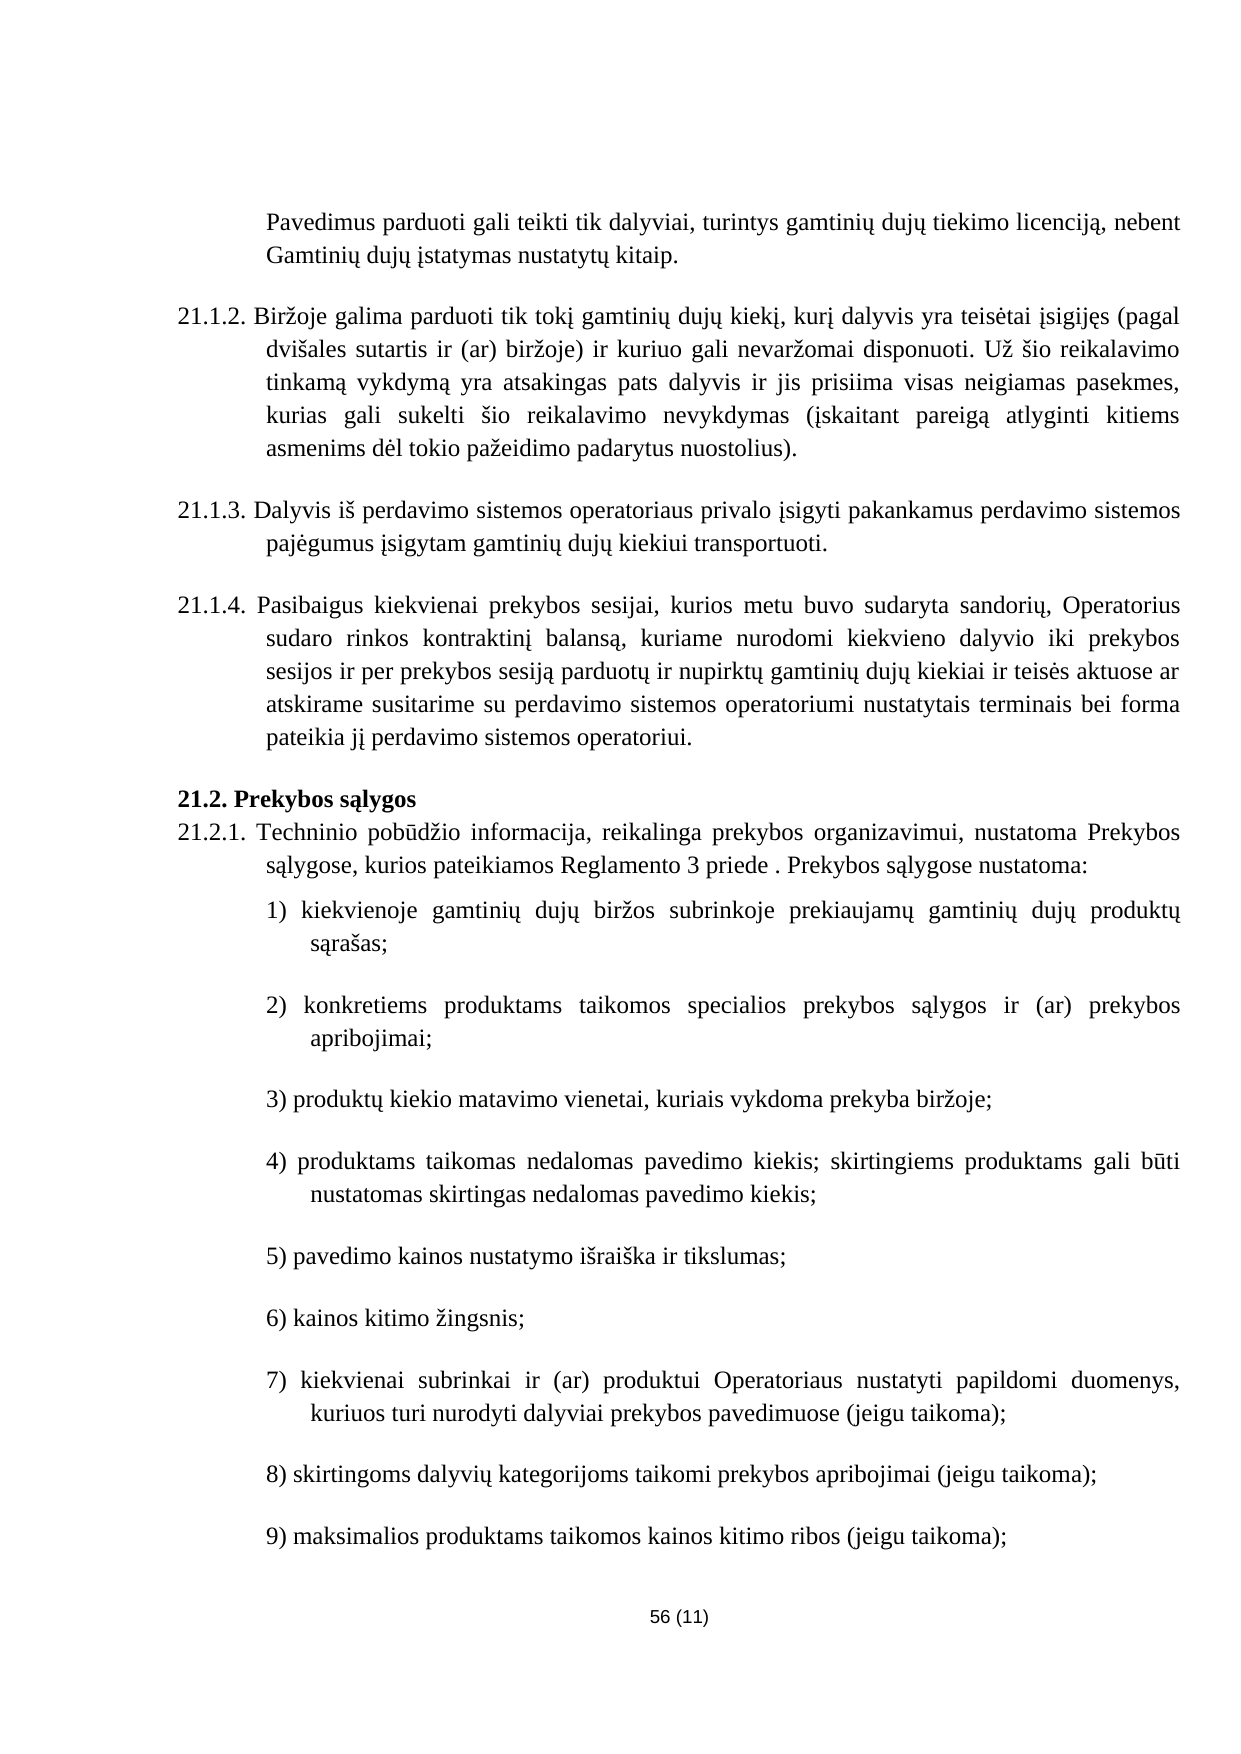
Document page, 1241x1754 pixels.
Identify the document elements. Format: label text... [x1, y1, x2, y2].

text 21.2. Prekybos sąlygos [177, 784, 1181, 813]
text 7) kiekvienai subrinkai ir (ar) produktui Operatoriaus nustatyti papildomi duomenys, kuriuos turi nurodyti dalyviai prekybos pavedimuose (jeigu taikoma); [266, 1365, 1181, 1426]
text 2) konkretiems produktams taikomos specialios prekybos sąlygos ir (ar) prekybos apribojimai; [266, 990, 1181, 1052]
text 21.2.1. Techninio pobūdžio informacija, reikalinga prekybos organizavimui, nustatoma Prekybos sąlygose, kurios pateikiamos Reglamento 3 priede . Prekybos sąlygose nustatoma: [177, 817, 1181, 879]
text 21.1.2. Biržoje galima parduoti tik tokį gamtinių dujų kiekį, kurį dalyvis yra teisėtai įsigijęs (pagal dvišales sutartis ir (ar) biržoje) ir kuriuo gali nevaržomai disponuoti. Už šio reikalavimo tinkamą vykdymą yra atsakingas pats dalyvis ir jis prisiima visas neigiamas pasekmes, kurias gali sukelti šio reikalavimo nevykdymas (įskaitant pareigą atlyginti kitiems asmenims dėl tokio pažeidimo padarytus nuostolius). [177, 301, 1181, 462]
text 6) kainos kitimo žingsnis; [266, 1303, 1181, 1332]
text 4) produktams taikomas nedalomas pavedimo kiekis; skirtingiems produktams gali būti nustatomas skirtingas nedalomas pavedimo kiekis; [266, 1146, 1181, 1208]
text 8) skirtingoms dalyvių kategorijoms taikomi prekybos apribojimai (jeigu taikoma); [266, 1459, 1181, 1488]
text 21.1.4. Pasibaigus kiekvienai prekybos sesijai, kurios metu buvo sudaryta sandorių, Operatorius sudaro rinkos kontraktinį balansą, kuriame nurodomi kiekvieno dalyvio iki prekybos sesijos ir per prekybos sesiją parduotų ir nupirktų gamtinių dujų kiekiai ir teisės aktuose ar atskirame susitarime su perdavimo sistemos operatoriumi nustatytais terminais bei forma pateikia jį perdavimo sistemos operatoriui. [177, 590, 1181, 751]
text 9) maksimalios produktams taikomos kainos kitimo ribos (jeigu taikoma); [266, 1521, 1181, 1550]
text Pavedimus parduoti gali teikti tik dalyviai, turintys gamtinių dujų tiekimo licenciją, nebent Gamtinių dujų įstatymas nustatytų kitaip. [177, 207, 1181, 268]
text 5) pavedimo kainos nustatymo išraiška ir tikslumas; [266, 1241, 1181, 1270]
text 21.1.3. Dalyvis iš perdavimo sistemos operatoriaus privalo įsigyti pakankamus perdavimo sistemos pajėgumus įsigytam gamtinių dujų kiekiui transportuoti. [177, 495, 1181, 557]
text 3) produktų kiekio matavimo vienetai, kuriais vykdoma prekyba biržoje; [266, 1084, 1181, 1113]
text 1) kiekvienoje gamtinių dujų biržos subrinkoje prekiaujamų gamtinių dujų produktų sąrašas; [266, 895, 1181, 957]
